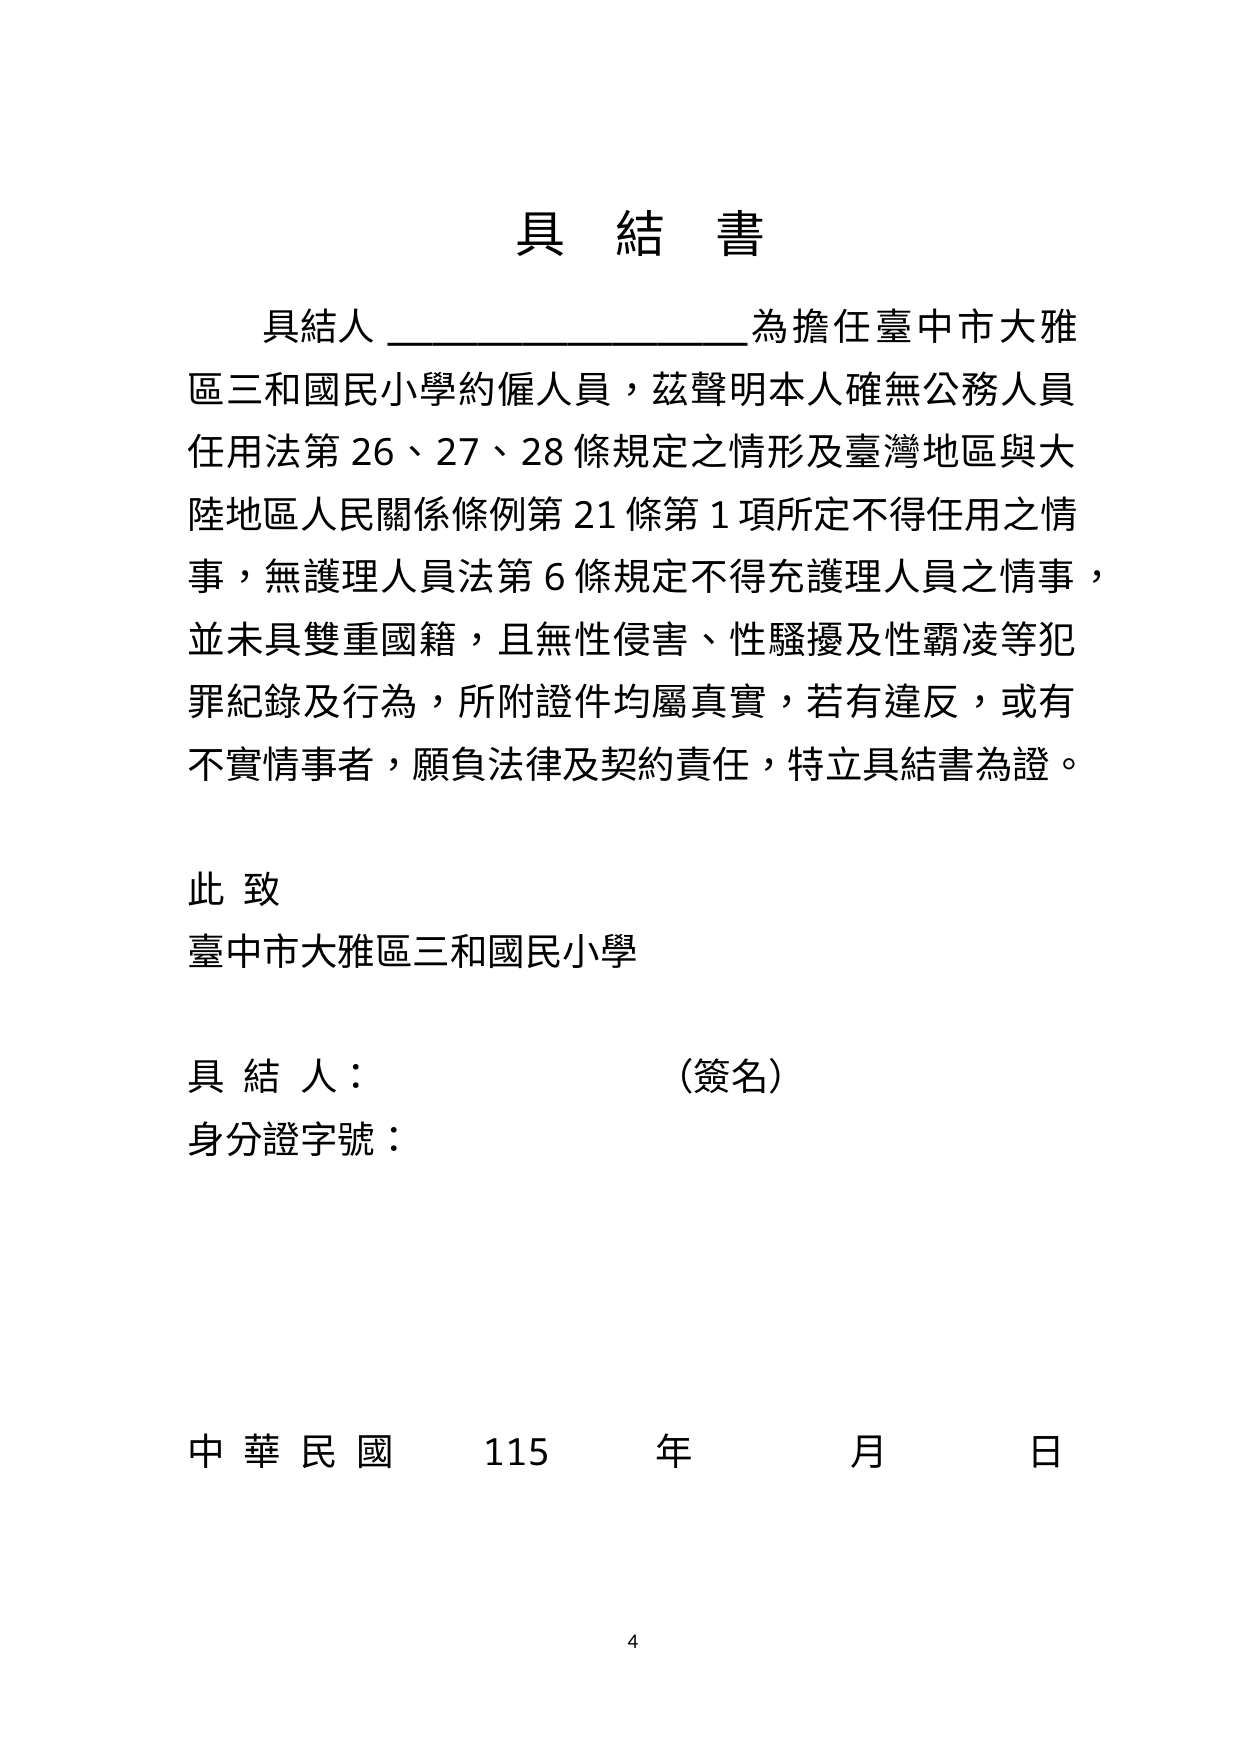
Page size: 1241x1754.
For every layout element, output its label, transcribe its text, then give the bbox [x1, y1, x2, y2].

text 具 結 書 [187, 158, 1094, 283]
text 身分證字號： [187, 1095, 1078, 1158]
text 具 結 人： （簽名） [187, 1033, 1078, 1095]
text 具結人 ________________為擔任臺中市大雅區三和國民小學約僱人員，茲聲明本人確無公務人員任用法第26、27、28條規定之情形及臺灣地區與大陸地區人民關係條例第21條第1項所定不得任用之情事，無護理人員法第6條規定不得充護理人員之情事，並未具雙重國籍，且無性侵害、性騷擾及性霸凌等犯罪紀錄及行為，所附證件均屬真實，若有違反，或有不實情事者，願負法律及契約責任，特立具結書為證。 [187, 283, 1078, 783]
text 此 致 [187, 845, 1078, 908]
text 中 華 民 國 115 年 月 日 [187, 1408, 1078, 1470]
text 臺中市大雅區三和國民小學 [187, 908, 1078, 970]
